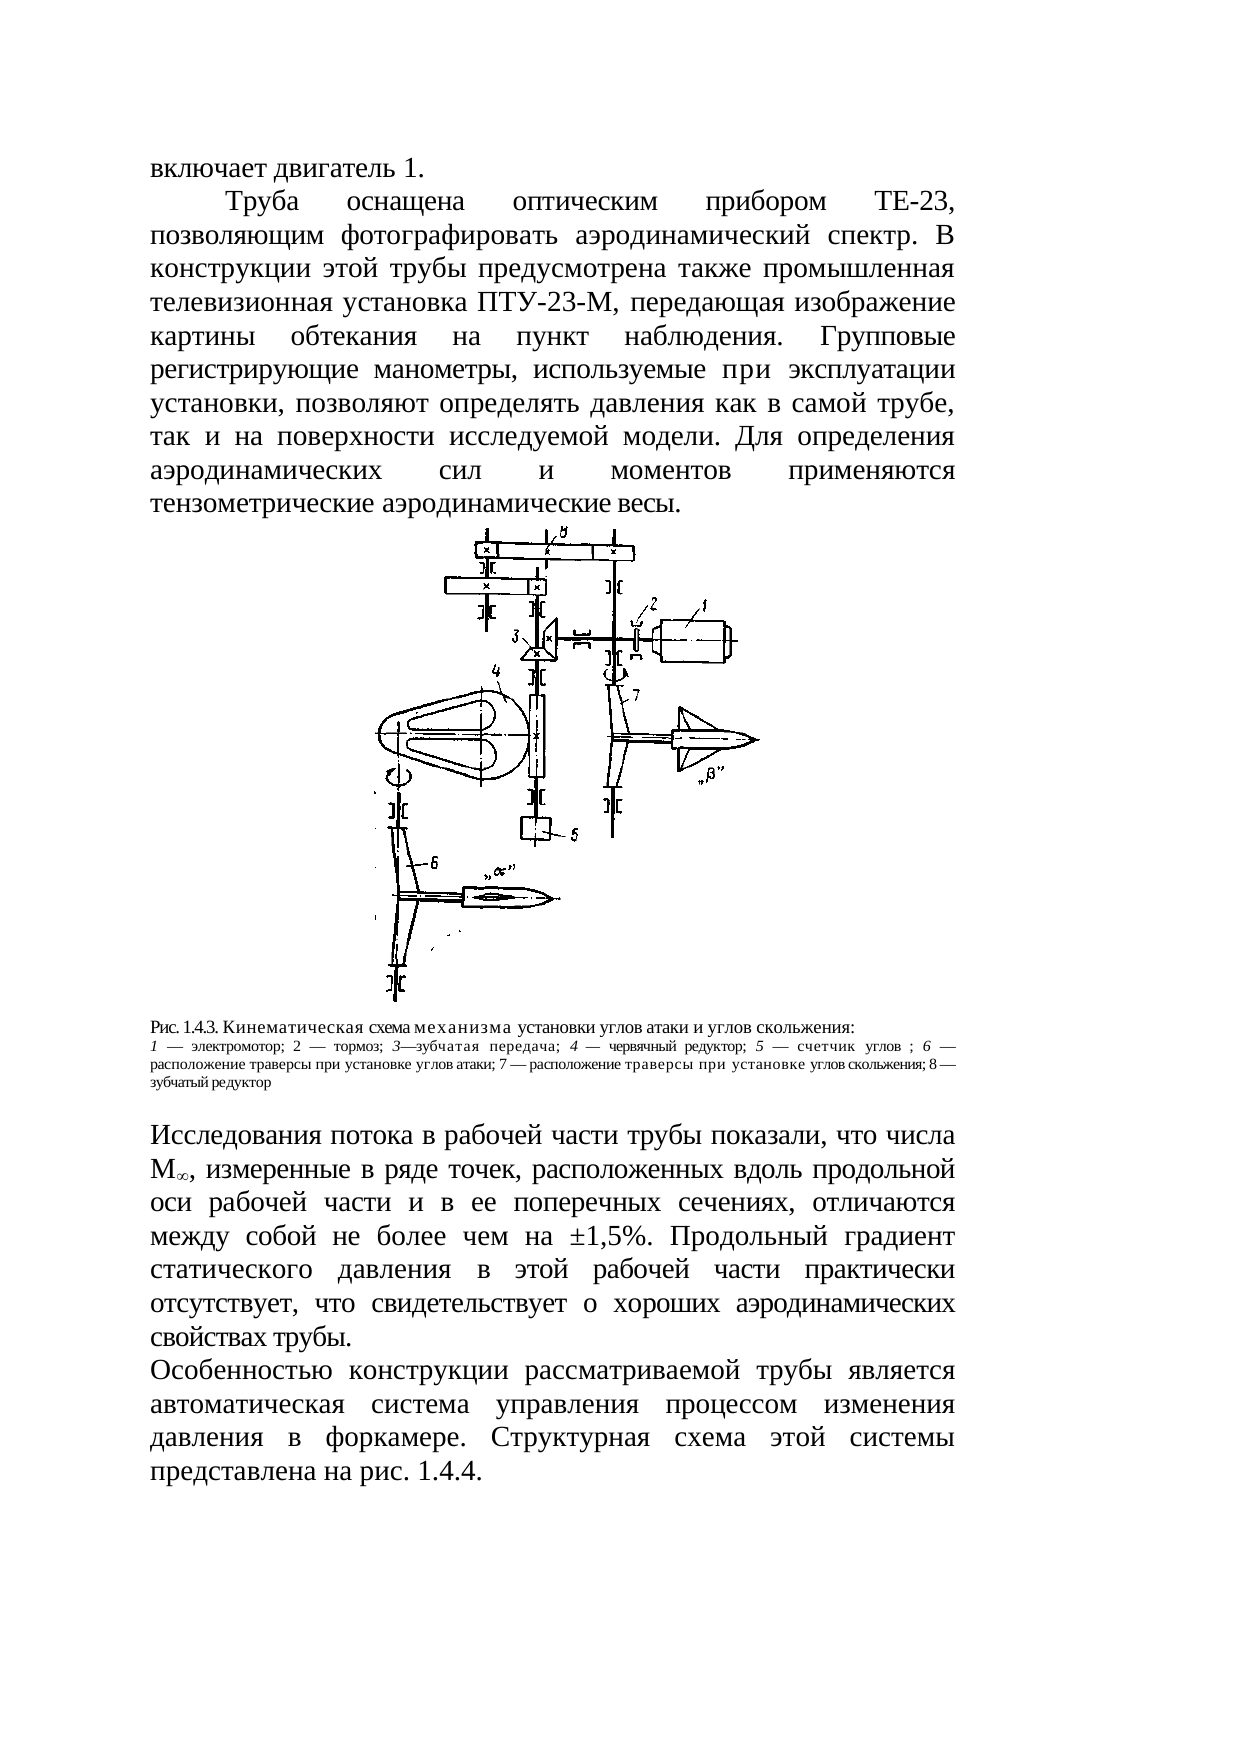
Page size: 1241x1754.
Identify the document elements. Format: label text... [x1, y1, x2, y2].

text Исследования потока в рабочей части трубы показали, что числа М, измеренные в ряде точек, расположенных вдоль продольной оси рабочей части и в ее поперечных сечениях, отличаются между собой не более чем на ±1,5%. Продольный градиент статического давления в этой рабочей части практически отсутствует, что свидетельствует о хороших аэродинамических свойствах трубы. [150, 1117, 956, 1352]
text 1 — электромотор; 2 — тормоз; 3—зубчатая передача; 4 — червячный редуктор; 5 — счетчик углов ; 6 — расположение траверсы при установке углов атаки; 7 — расположение траверсы при установке углов скольжения; 8 — зубчатый редуктор [150, 1037, 956, 1091]
text Труба оснащена оптическим прибором ТЕ-23, позволяющим фотографировать аэродинамический спектр. В конструкции этой трубы предусмотрена также промышленная телевизионная установка ПТУ-23-М, передающая изображение картины обтекания на пункт наблюдения. Групповые регистрирующие манометры, используемые при эксплуатации установки, позволяют определять давления как в самой трубе, так и на поверхности исследуемой модели. Для определения аэродинамических сил и моментов применяются тензометрические аэродинамические весы. [150, 183, 956, 519]
text включает двигатель 1. [150, 150, 956, 183]
text Особенностью конструкции рассматриваемой трубы является автоматическая система управления процессом изменения давления в форкамере. Структурная схема этой системы представлена на рис. 1.4.4. [150, 1352, 956, 1486]
text Рис. 1.4.3. Кинематическая схема механизма установки углов атаки и углов скольжения: [150, 1016, 956, 1037]
picture [330, 526, 776, 1009]
